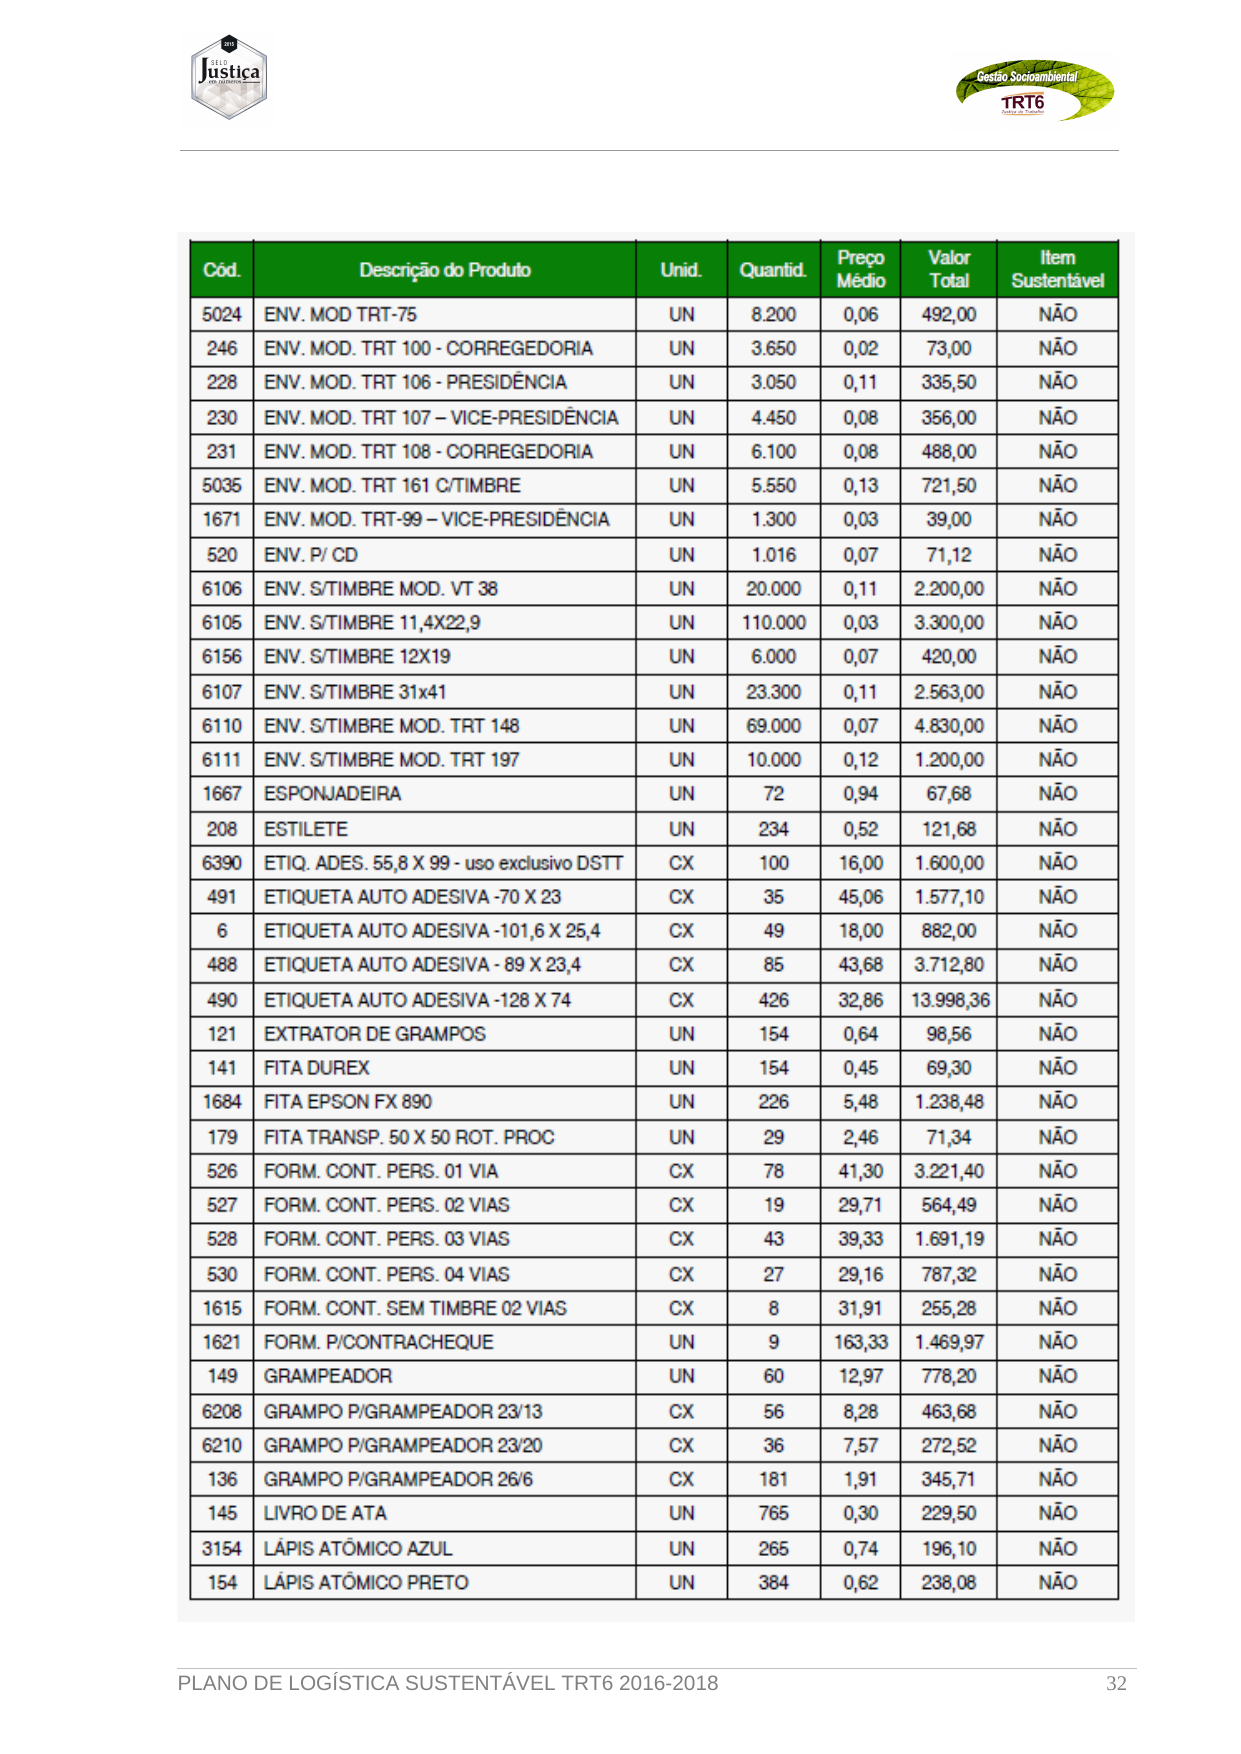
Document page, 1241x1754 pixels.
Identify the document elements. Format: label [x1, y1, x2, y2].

picture [177, 232, 1135, 1622]
picture [180, 32, 274, 127]
picture [988, 51, 1120, 131]
